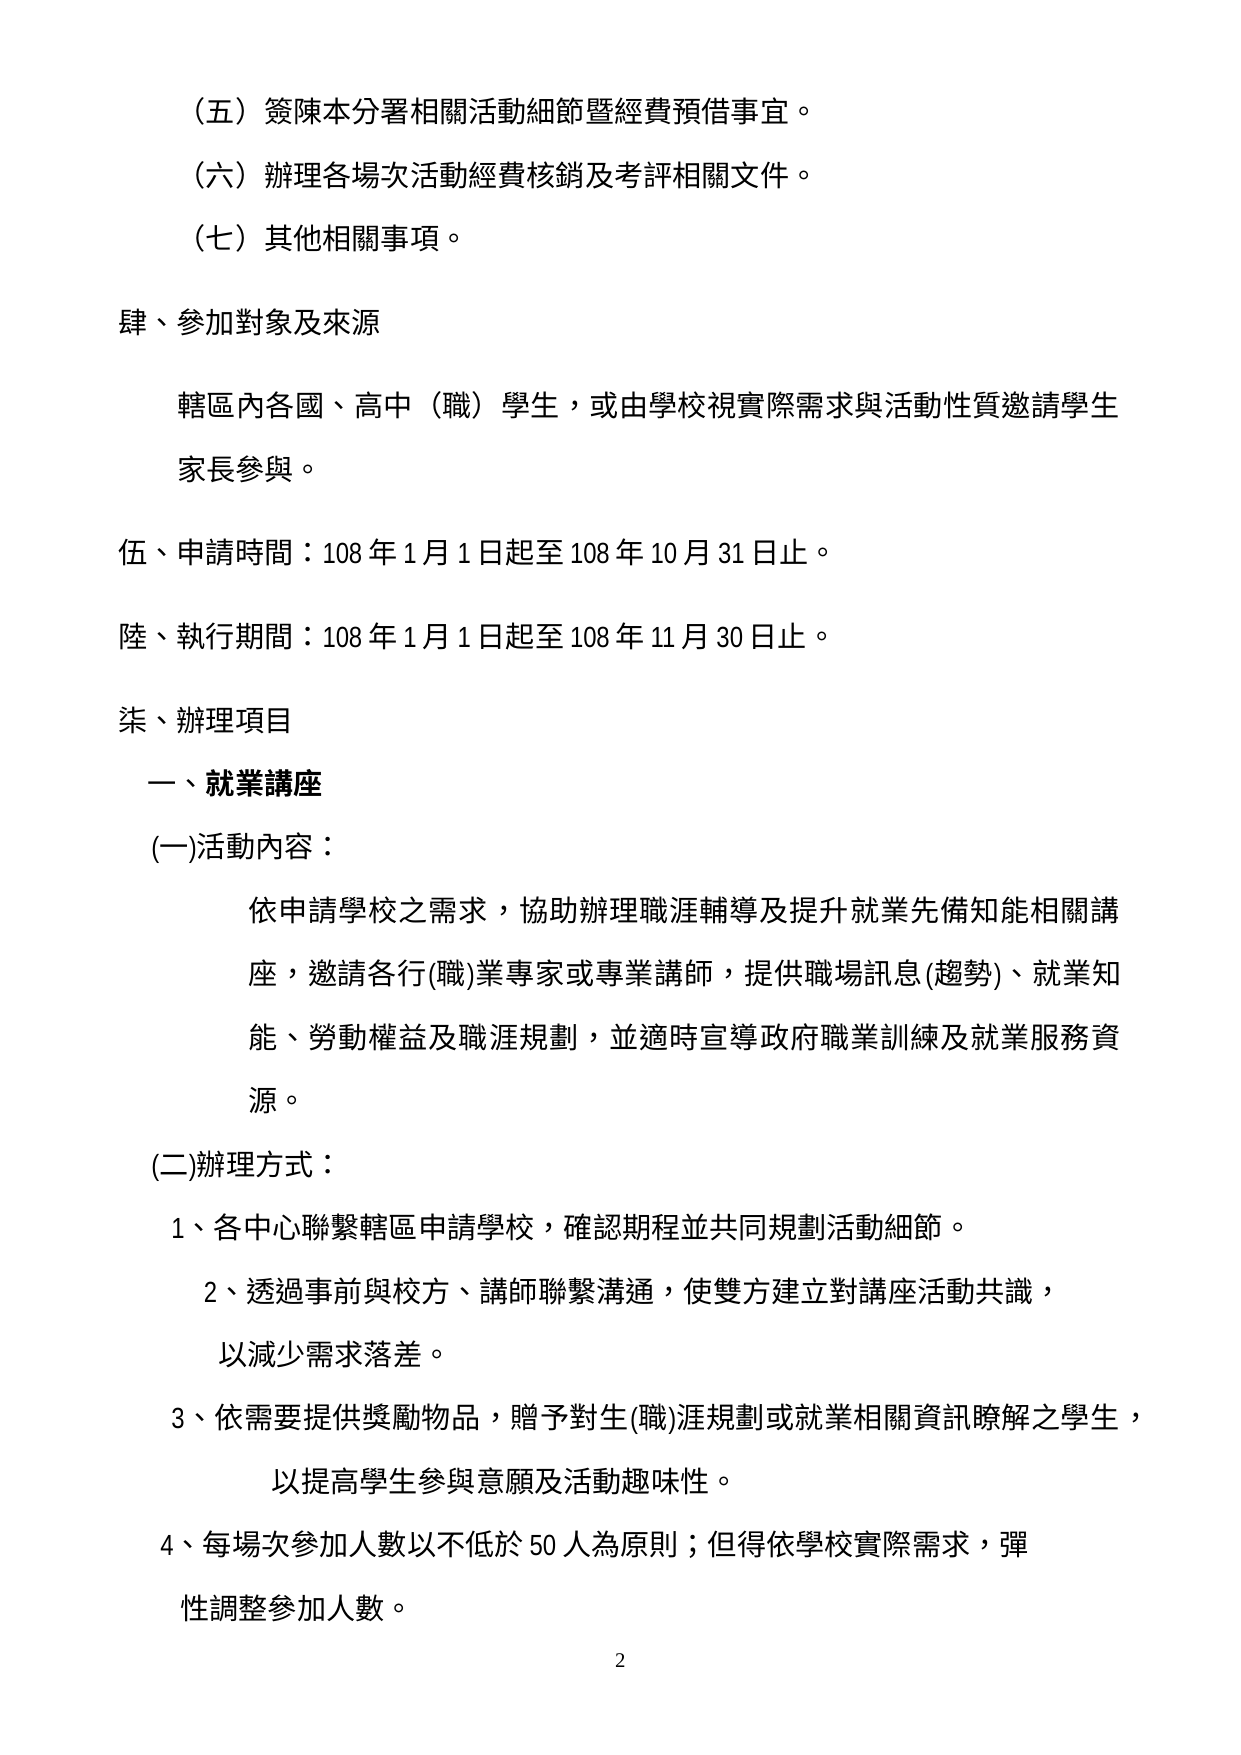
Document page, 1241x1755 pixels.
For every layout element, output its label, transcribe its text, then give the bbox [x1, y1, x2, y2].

text 4、每場次參加人數以不低於50人為原則；但得依學校實際需求，彈 [100, 1522, 1122, 1564]
text 性調整參加人數。 [100, 1585, 1122, 1628]
text 轄區內各國、高中（職）學生，或由學校視實際需求與活動性質邀請學生家長參與。 [177, 383, 1122, 488]
text 伍、申請時間：108年1月1日起至108年10月31日止。 [118, 530, 1122, 572]
text 肆、參加對象及來源 [118, 299, 1122, 341]
text 柒、辦理項目 [118, 697, 1122, 739]
text 以減少需求落差。 [171, 1332, 1122, 1374]
text 2、透過事前與校方、講師聯繫溝通，使雙方建立對講座活動共識， [177, 1268, 1122, 1310]
text 3、依需要提供獎勵物品，贈予對生(職)涯規劃或就業相關資訊瞭解之學生，以提高學生參與意願及活動趣味性。 [114, 1395, 1122, 1501]
text 陸、執行期間：108年1月1日起至108年11月30日止。 [118, 613, 1122, 656]
text 1、各中心聯繫轄區申請學校，確認期程並共同規劃活動細節。 [118, 1205, 1122, 1247]
text （六）辦理各場次活動經費核銷及考評相關文件。 [176, 152, 1122, 194]
text （七）其他相關事項。 [176, 216, 1122, 258]
text （五）簽陳本分署相關活動細節暨經費預借事宜。 [176, 89, 1122, 131]
text 依申請學校之需求，協助辦理職涯輔導及提升就業先備知能相關講座，邀請各行(職)業專家或專業講師，提供職場訊息(趨勢)、就業知能、勞動權益及職涯規劃，並適時宣導政府職業訓練及就業服務資源。 [248, 887, 1122, 1120]
text (一)活動內容： [118, 824, 1122, 866]
text 一、就業講座 [147, 761, 1122, 803]
text (二)辦理方式： [118, 1141, 1122, 1183]
